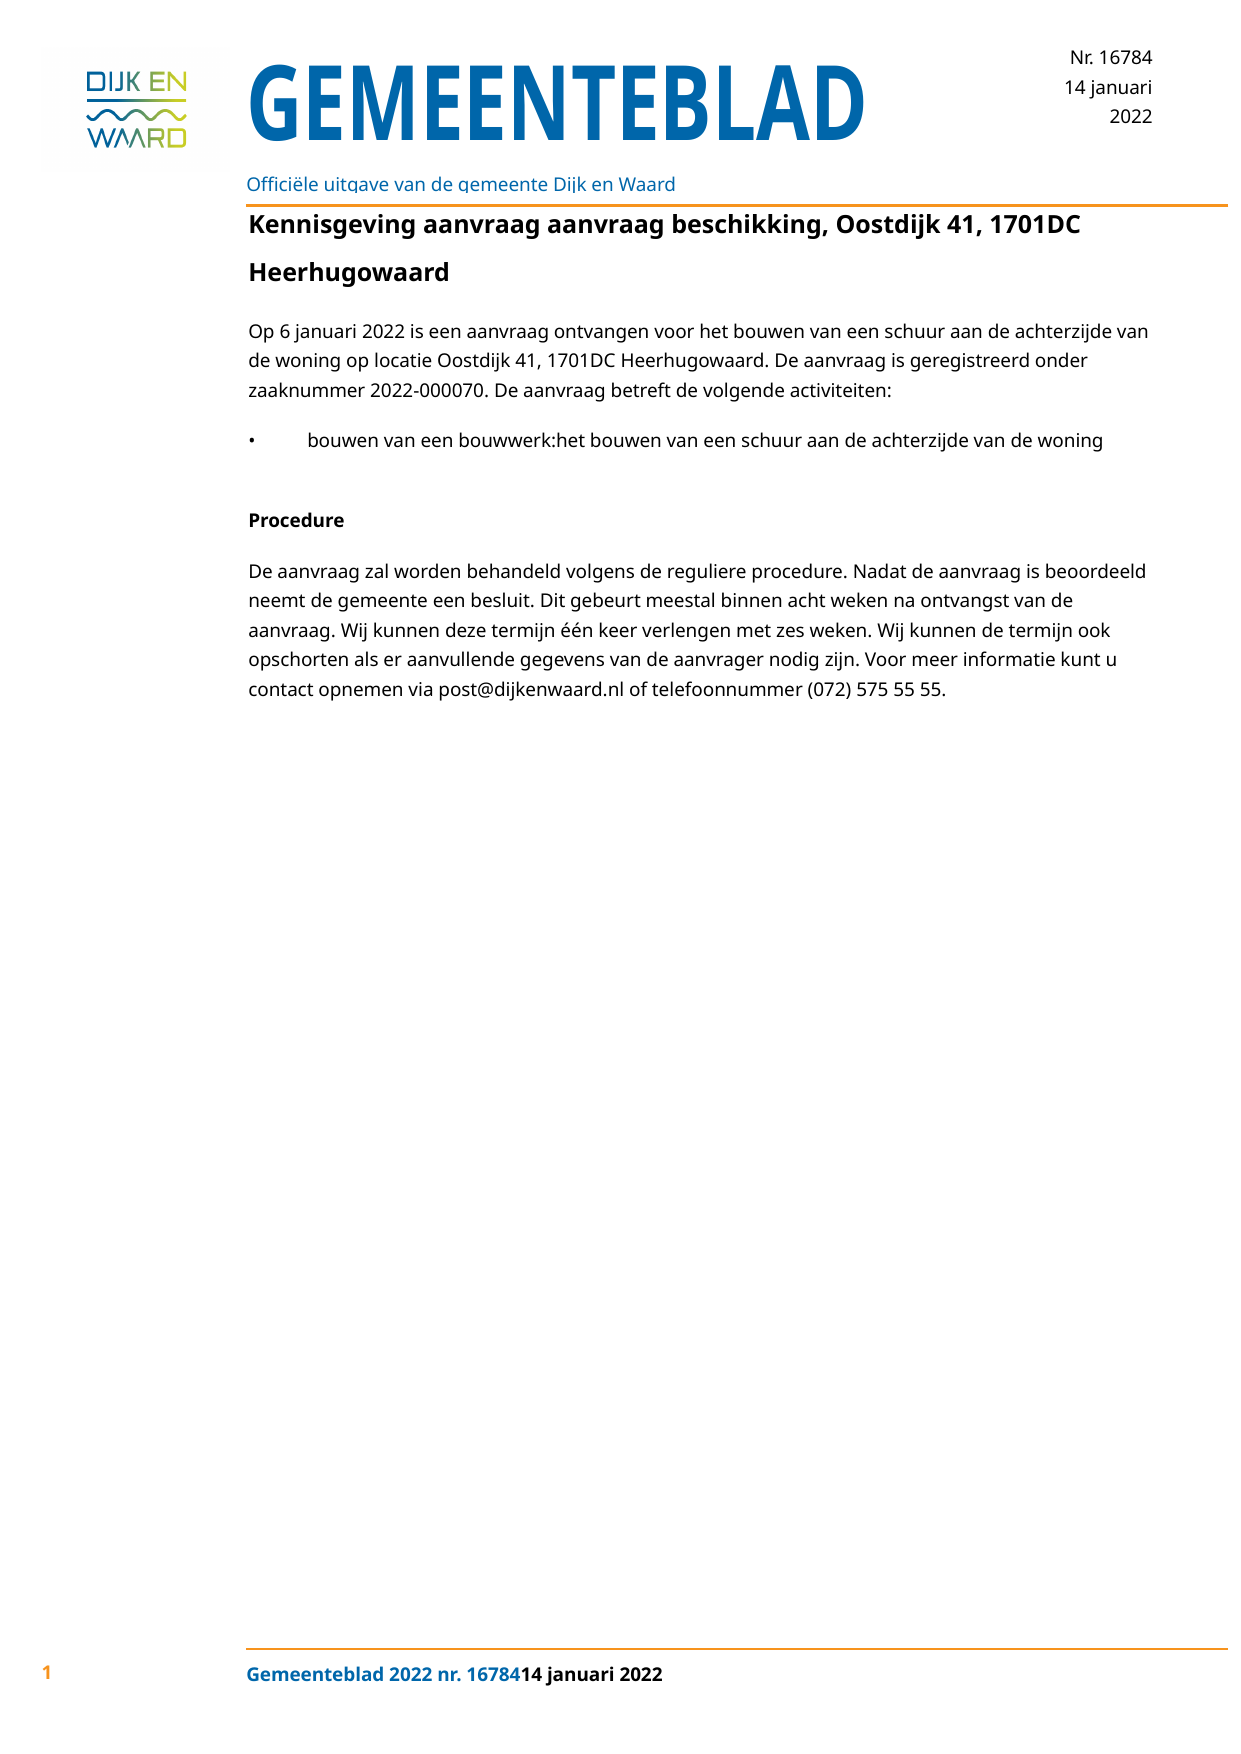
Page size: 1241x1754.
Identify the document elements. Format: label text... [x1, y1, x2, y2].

text Kennisgeving aanvraag aanvraag beschikking, Oostdijk 41, 1701DC Heerhugowaard [248, 207, 1152, 288]
text Op 6 januari 2022 is een aanvraag ontvangen voor het bouwen van een schuur aan de achterzijde van de woning op locatie Oostdijk 41, 1701DC Heerhugowaard. De aanvraag is geregistreerd onder zaaknummer 2022-000070. De aanvraag betreft de volgende activiteiten: [248, 318, 1152, 403]
text De aanvraag zal worden behandeld volgens de reguliere procedure. Nadat de aanvraag is beoordeeld neemt de gemeente een besluit. Dit gebeurt meestal binnen acht weken na ontvangst van de aanvraag. Wij kunnen deze termijn één keer verlengen met zes weken. Wij kunnen de termijn ook opschorten als er aanvullende gegevens van de aanvrager nodig zijn. Voor meer informatie kunt u contact opnemen via post@dijkenwaard.nl of telefoonnummer (072) 575 55 55. [248, 558, 1152, 702]
text Procedure [248, 507, 1152, 533]
picture [41, 47, 231, 172]
list bouwen van een bouwwerk:het bouwen van een schuur aan de achterzijde van de woning [248, 427, 1152, 453]
